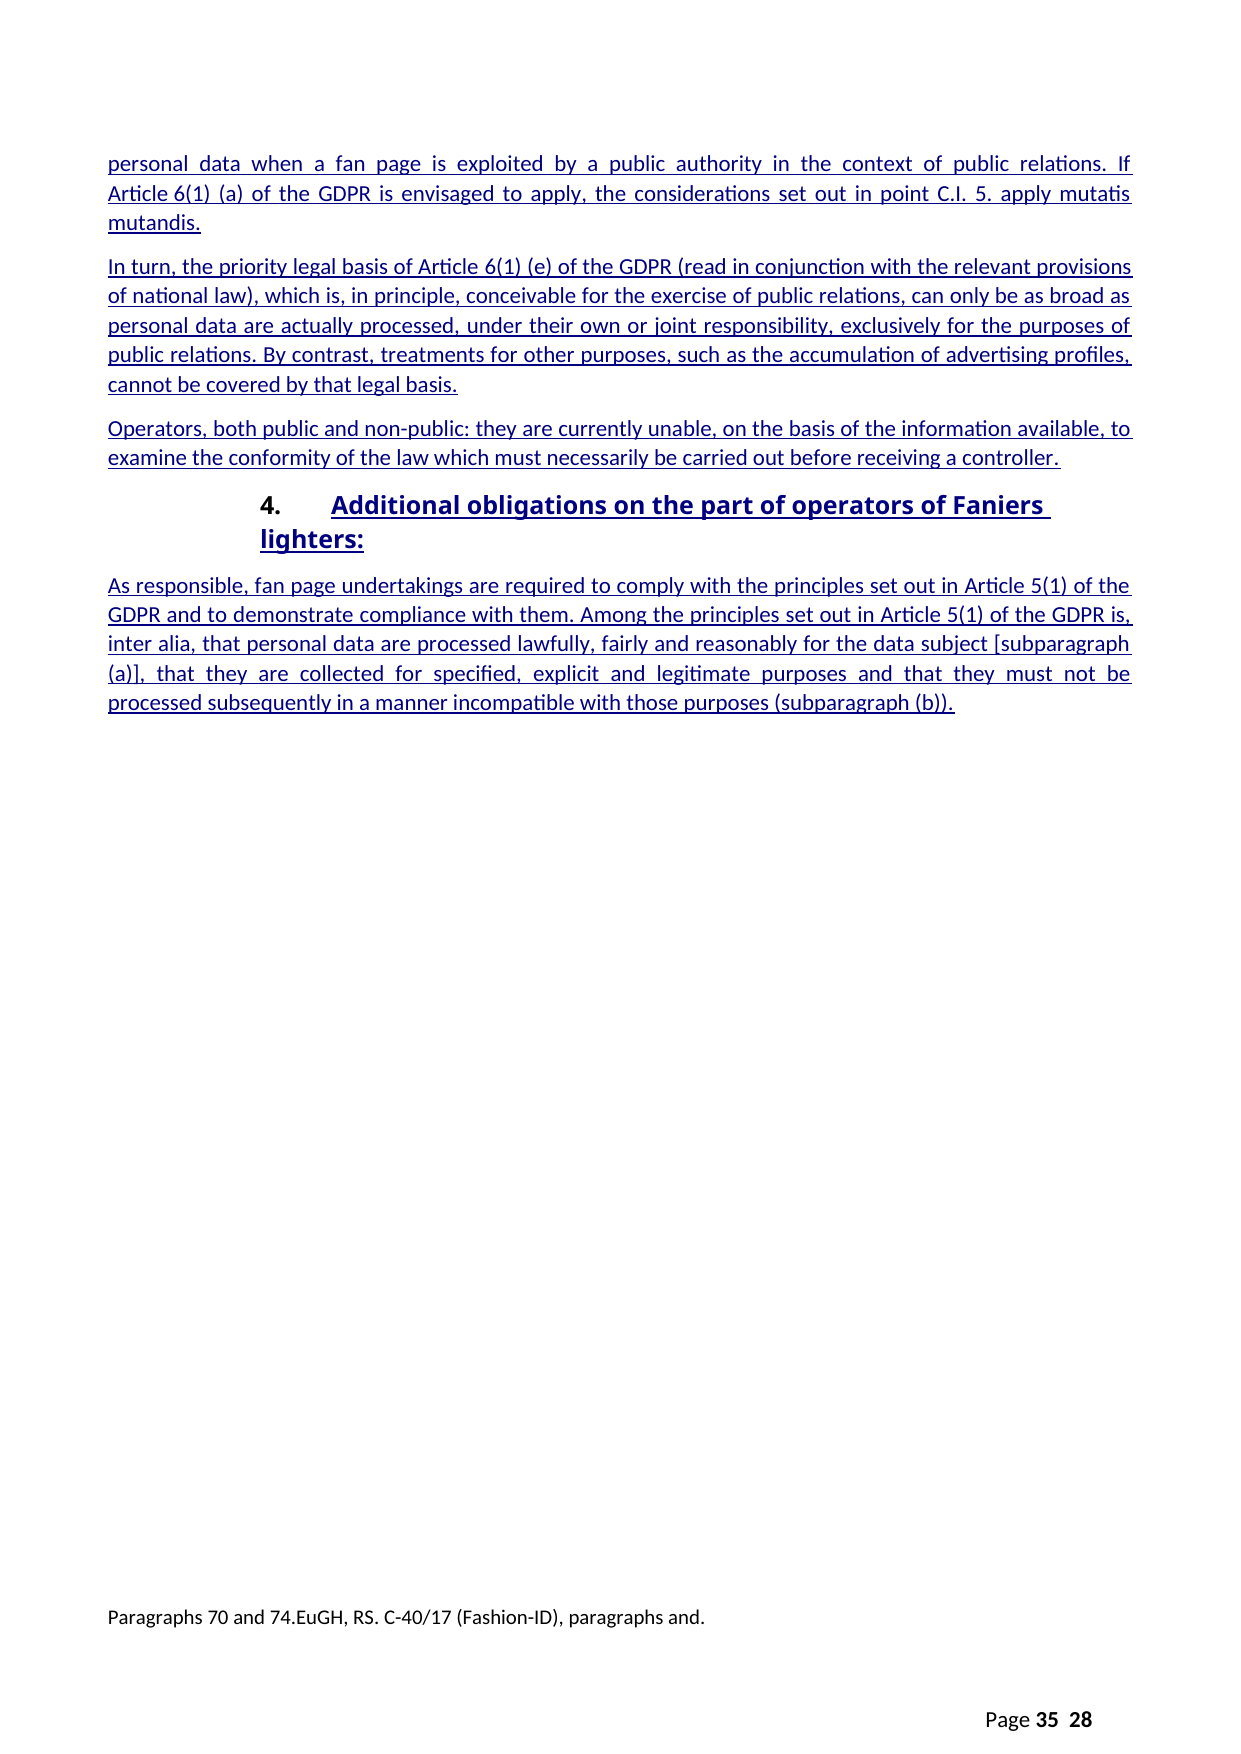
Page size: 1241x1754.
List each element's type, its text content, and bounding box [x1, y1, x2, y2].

text inter alia, that personal data are processed lawfully, fairly and reasonably for the data subject [subparagraph (a)], that they are collected for specified, explicit and legitimate purposes and that they must not be processed subsequently in a manner incompatible with those purposes (subparagraph (b)). [108, 626, 1133, 716]
text Paragraphs 70 and 74.EuGH, RS. C-40/17 (Fashion-ID), paragraphs and. [108, 1604, 1133, 1629]
text personal data when a fan page is exploited by a public authority in the context of public relations. If [108, 149, 1133, 174]
text As responsible, fan page undertakings are required to comply with the principles set out in Article 5(1) of the GDPR and to demonstrate compliance with them. Among the principles set out in Article 5(1) of the GDPR is, [108, 571, 1133, 624]
text of national law), which is, in principle, conceivable for the exercise of public relations, can only be as broad as personal data are actually processed, under their own or joint responsibility, exclusively for the purposes of public relations. By contrast, treatments for other purposes, such as the accumulation of advertising profiles, cannot be covered by that legal basis. [108, 278, 1133, 398]
text examine the conformity of the law which must necessarily be carried out before receiving a controller. [108, 439, 1133, 472]
text Operators, both public and non-public: they are currently unable, on the basis of the information available, to [108, 414, 1133, 438]
text In turn, the priority legal basis of Article 6(1) (e) of the GDPR (read in conjunction with the relevant provisions [108, 252, 1133, 276]
subtitle Additional obligations on the part of operators of Faniers lighters: [260, 488, 1133, 556]
text Article 6(1) (a) of the GDPR is envisaged to apply, the considerations set out in point C.I. 5. apply mutatis mutandis. [108, 175, 1133, 236]
